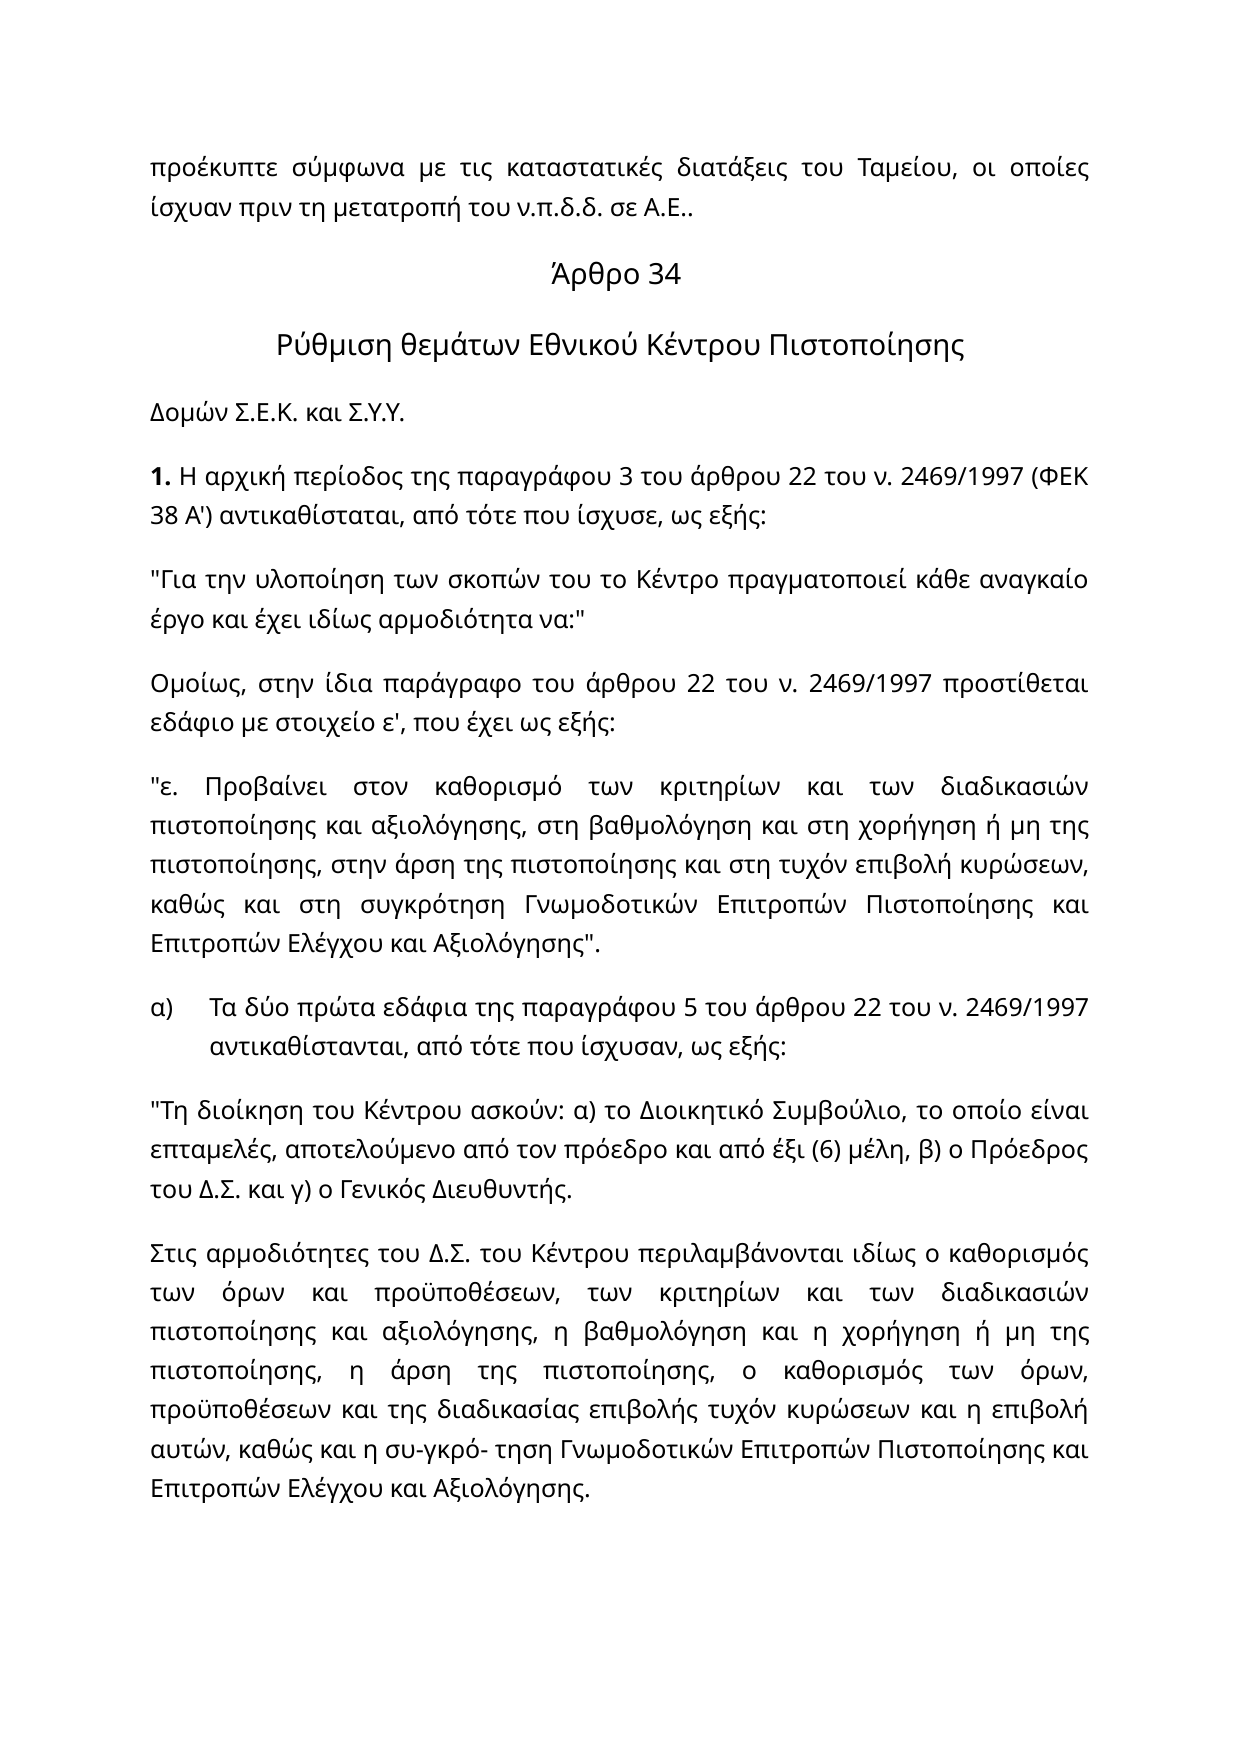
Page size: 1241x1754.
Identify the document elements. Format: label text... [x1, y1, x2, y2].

text "ε. Προβαίνει στον καθορισμό των κριτηρίων και των διαδικασιών πιστοποίησης και αξιολόγησης, στη βαθμολόγηση και στη χορήγηση ή μη της πιστοποίησης, στην άρση της πιστοποίησης και στη τυχόν επιβολή κυρώσεων, καθώς και στη συγκρότηση Γνωμοδοτικών Επιτροπών Πιστοποίησης και Επιτροπών Ελέγχου και Αξιολόγησης". [150, 769, 1090, 959]
text "Τη διοίκηση του Κέντρου ασκούν: α) το Διοικητικό Συμβούλιο, το οποίο είναι επταμελές, αποτελούμενο από τον πρόεδρο και από έξι (6) μέλη, β) ο Πρόεδρος του Δ.Σ. και γ) ο Γενικός Διευθυντής. [150, 1093, 1090, 1205]
text "Για την υλοποίηση των σκοπών του το Κέντρο πραγματοποιεί κάθε αναγκαίο έργο και έχει ιδίως αρμοδιότητα να:" [150, 562, 1090, 635]
subtitle Ρύθμιση θεμάτων Εθνικού Κέντρου Πιστοποίησης [150, 324, 1090, 364]
text προέκυπτε σύμφωνα με τις καταστατικές διατάξεις του Ταμείου, οι οποίες ίσχυαν πριν τη μετατροπή του ν.π.δ.δ. σε Α.Ε.. [150, 150, 1090, 223]
subtitle Άρθρο 34 [150, 253, 1090, 293]
text Ομοίως, στην ίδια παράγραφο του άρθρου 22 του ν. 2469/1997 προστίθεται εδάφιο με στοιχείο ε', που έχει ως εξής: [150, 665, 1090, 739]
text Δομών Σ.Ε.Κ. και Σ.Υ.Υ. [150, 394, 1090, 429]
text 1. Η αρχική περίοδος της παραγράφου 3 του άρθρου 22 του ν. 2469/1997 (ΦΕΚ 38 A') αντικαθίσταται, από τότε που ίσχυσε, ως εξής: [150, 459, 1090, 532]
text Στις αρμοδιότητες του Δ.Σ. του Κέντρου περιλαμβάνονται ιδίως ο καθορισμός των όρων και προϋποθέσεων, των κριτηρίων και των διαδικασιών πιστοποίησης και αξιολόγησης, η βαθμολόγηση και η χορήγηση ή μη της πιστοποίησης, η άρση της πιστοποίησης, ο καθορισμός των όρων, προϋποθέσεων και της διαδικασίας επιβολής τυχόν κυρώσεων και η επιβολή αυτών, καθώς και η συ-γκρό- τηση Γνωμοδοτικών Επιτροπών Πιστοποίησης και Επιτροπών Ελέγχου και Αξιολόγησης. [150, 1235, 1090, 1504]
list α) Τα δύο πρώτα εδάφια της παραγράφου 5 του άρθρου 22 του ν. 2469/1997 αντικαθίστανται, από τότε που ίσχυσαν, ως εξής: [150, 989, 1090, 1063]
